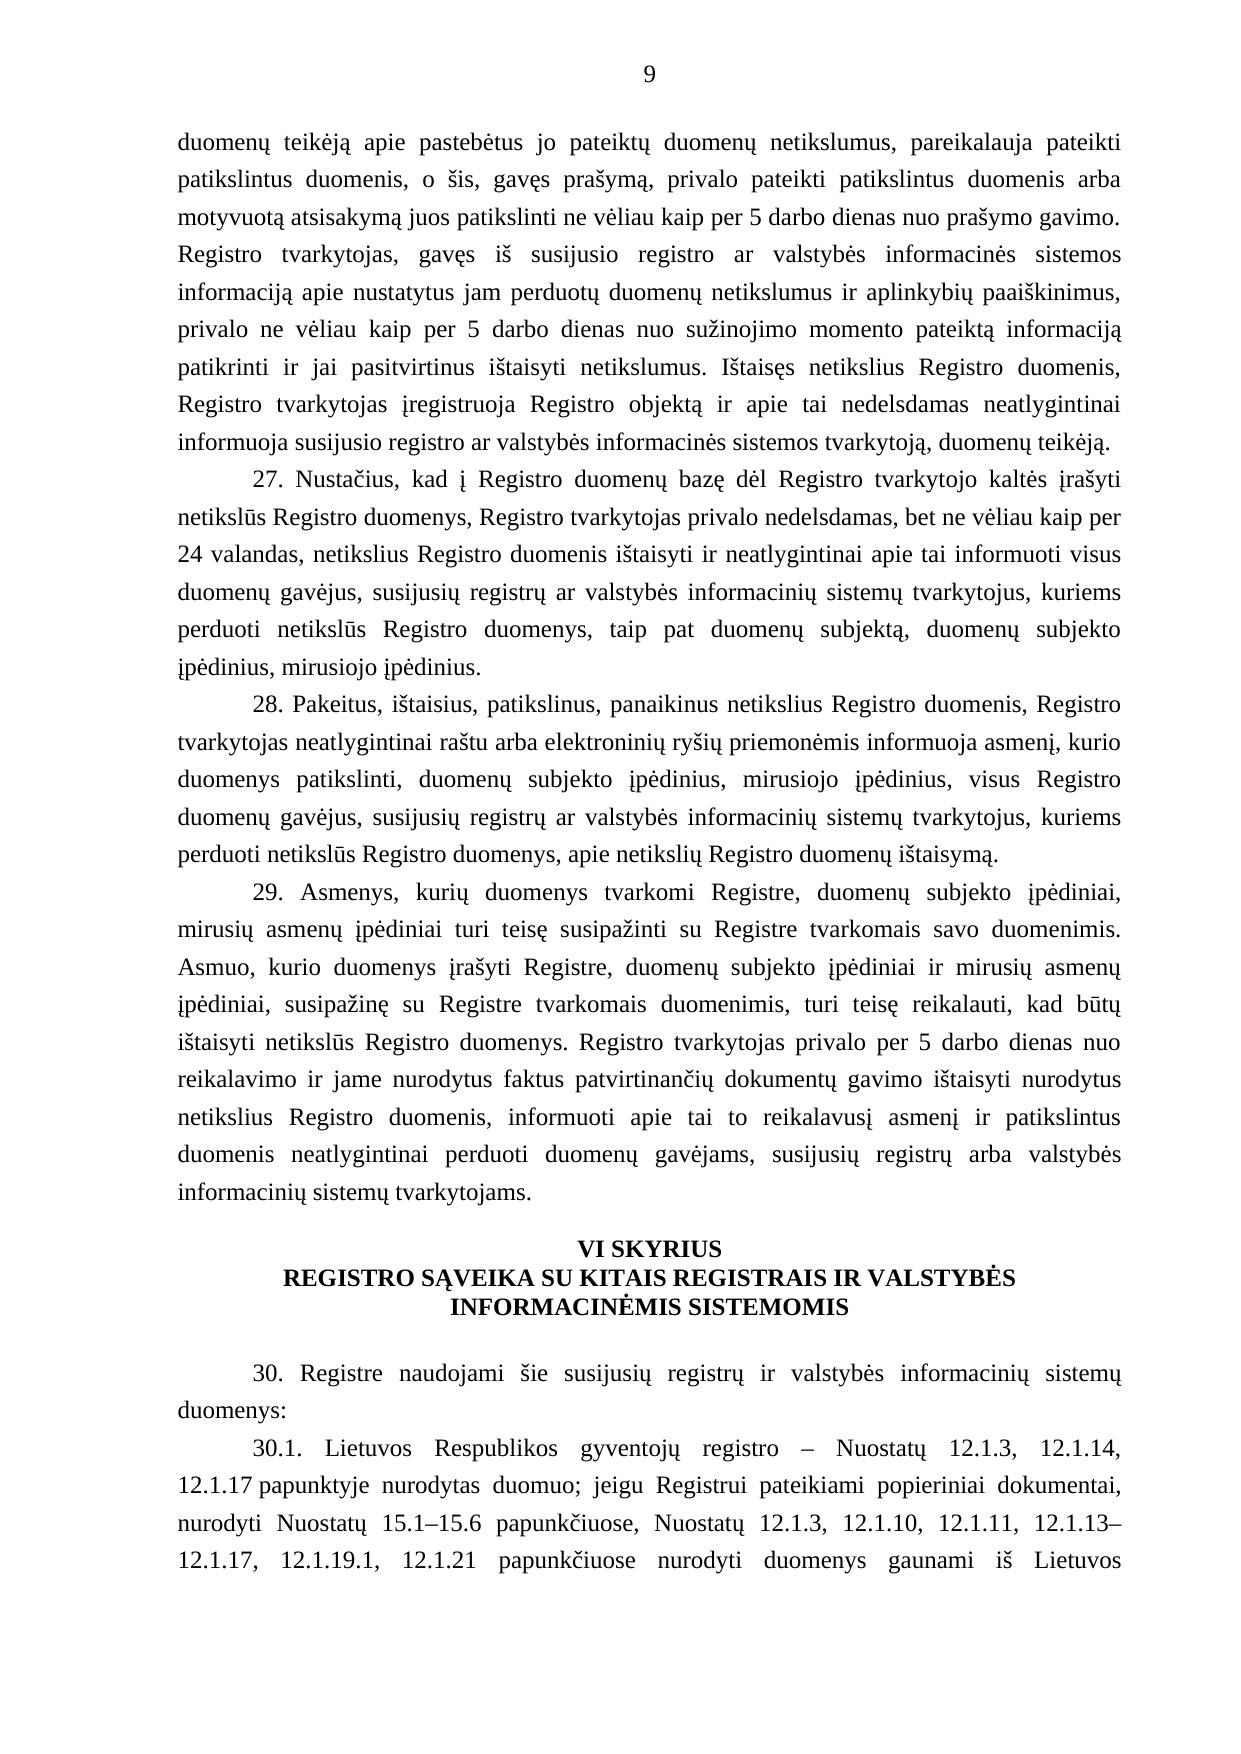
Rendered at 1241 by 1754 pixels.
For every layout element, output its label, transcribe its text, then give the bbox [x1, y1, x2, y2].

text 30. Registre naudojami šie susijusių registrų ir valstybės informacinių sistemų duomenys: [177, 1349, 1122, 1424]
text 27. Nustačius, kad į Registro duomenų bazę dėl Registro tvarkytojo kaltės įrašyti netikslūs Registro duomenys, Registro tvarkytojas privalo nedelsdamas, bet ne vėliau kaip per 24 valandas, netikslius Registro duomenis ištaisyti ir neatlygintinai apie tai informuoti visus duomenų gavėjus, susijusių registrų ar valstybės informacinių sistemų tvarkytojus, kuriems perduoti netikslūs Registro duomenys, taip pat duomenų subjektą, duomenų subjekto įpėdinius, mirusiojo įpėdinius. [177, 456, 1122, 681]
text duomenų teikėją apie pastebėtus jo pateiktų duomenų netikslumus, pareikalauja pateikti patikslintus duomenis, o šis, gavęs prašymą, privalo pateikti patikslintus duomenis arba motyvuotą atsisakymą juos patikslinti ne vėliau kaip per 5 darbo dienas nuo prašymo gavimo. Registro tvarkytojas, gavęs iš susijusio registro ar valstybės informacinės sistemos informaciją apie nustatytus jam perduotų duomenų netikslumus ir aplinkybių paaiškinimus, privalo ne vėliau kaip per 5 darbo dienas nuo sužinojimo momento pateiktą informaciją patikrinti ir jai pasitvirtinus ištaisyti netikslumus. Ištaisęs netikslius Registro duomenis, Registro tvarkytojas įregistruoja Registro objektą ir apie tai nedelsdamas neatlygintinai informuoja susijusio registro ar valstybės informacinės sistemos tvarkytoją, duomenų teikėją. [177, 118, 1122, 456]
text 30.1. Lietuvos Respublikos gyventojų registro – Nuostatų 12.1.3, 12.1.14, 12.1.17 papunktyje nurodytas duomuo; jeigu Registrui pateikiami popieriniai dokumentai, nurodyti Nuostatų 15.1–15.6 papunkčiuose, Nuostatų 12.1.3, 12.1.10, 12.1.11, 12.1.13–12.1.17, 12.1.19.1, 12.1.21 papunkčiuose nurodyti duomenys gaunami iš Lietuvos [177, 1424, 1122, 1574]
text REGISTRO SĄVEIKA SU KITAIS REGISTRAIS IR VALSTYBĖS INFORMACINĖMIS SISTEMOMIS [177, 1263, 1122, 1321]
text VI SKYRIUS [177, 1234, 1122, 1263]
text 28. Pakeitus, ištaisius, patikslinus, panaikinus netikslius Registro duomenis, Registro tvarkytojas neatlygintinai raštu arba elektroninių ryšių priemonėmis informuoja asmenį, kurio duomenys patikslinti, duomenų subjekto įpėdinius, mirusiojo įpėdinius, visus Registro duomenų gavėjus, susijusių registrų ar valstybės informacinių sistemų tvarkytojus, kuriems perduoti netikslūs Registro duomenys, apie netikslių Registro duomenų ištaisymą. [177, 681, 1122, 868]
text 29. Asmenys, kurių duomenys tvarkomi Registre, duomenų subjekto įpėdiniai, mirusių asmenų įpėdiniai turi teisę susipažinti su Registre tvarkomais savo duomenimis. Asmuo, kurio duomenys įrašyti Registre, duomenų subjekto įpėdiniai ir mirusių asmenų įpėdiniai, susipažinę su Registre tvarkomais duomenimis, turi teisę reikalauti, kad būtų ištaisyti netikslūs Registro duomenys. Registro tvarkytojas privalo per 5 darbo dienas nuo reikalavimo ir jame nurodytus faktus patvirtinančių dokumentų gavimo ištaisyti nurodytus netikslius Registro duomenis, informuoti apie tai to reikalavusį asmenį ir patikslintus duomenis neatlygintinai perduoti duomenų gavėjams, susijusių registrų arba valstybės informacinių sistemų tvarkytojams. [177, 868, 1122, 1206]
